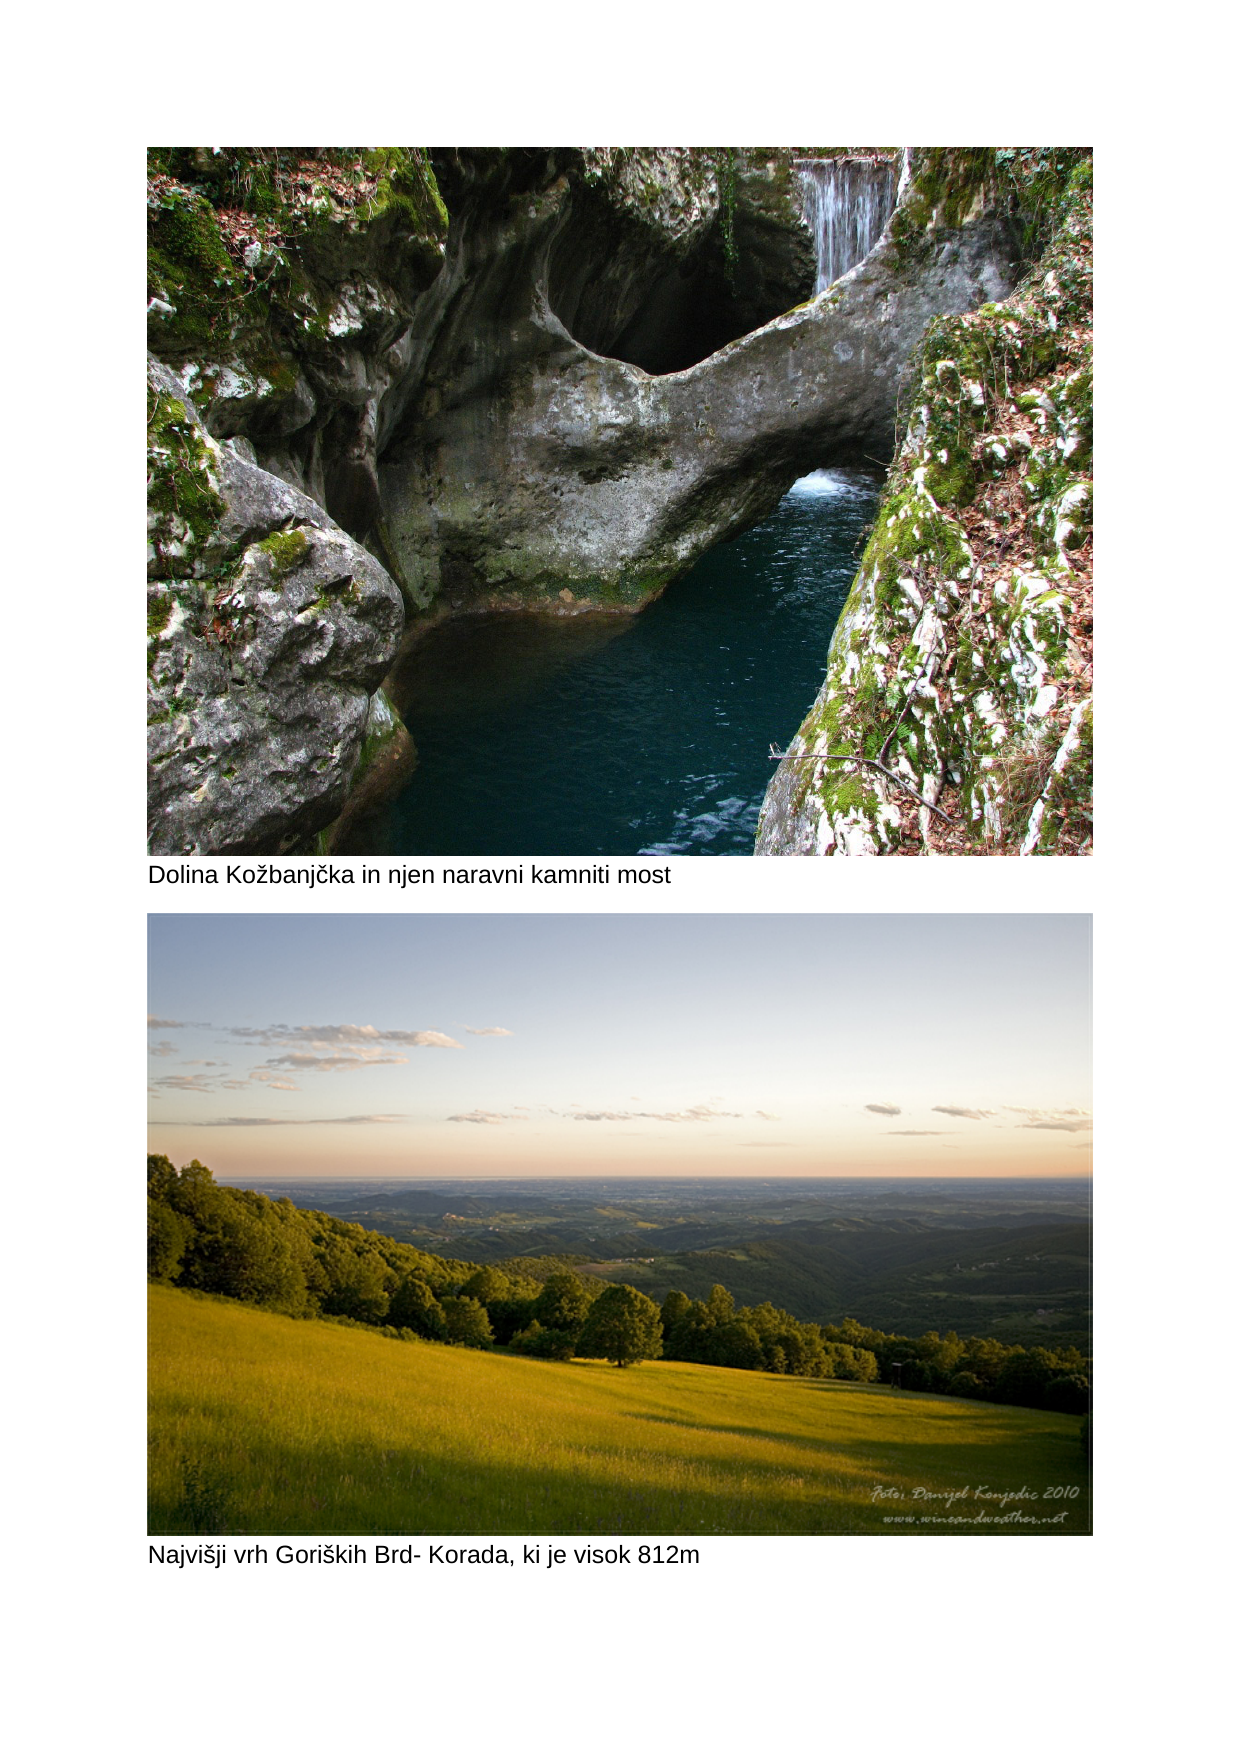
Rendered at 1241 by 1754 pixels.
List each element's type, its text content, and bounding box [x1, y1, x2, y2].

picture [147, 913, 1093, 1536]
text Dolina Kožbanjčka in njen naravni kamniti most [148, 856, 1093, 888]
text Najvišji vrh Goriških Brd- Korada, ki je visok 812m [148, 1536, 1093, 1569]
picture [147, 147, 1093, 856]
